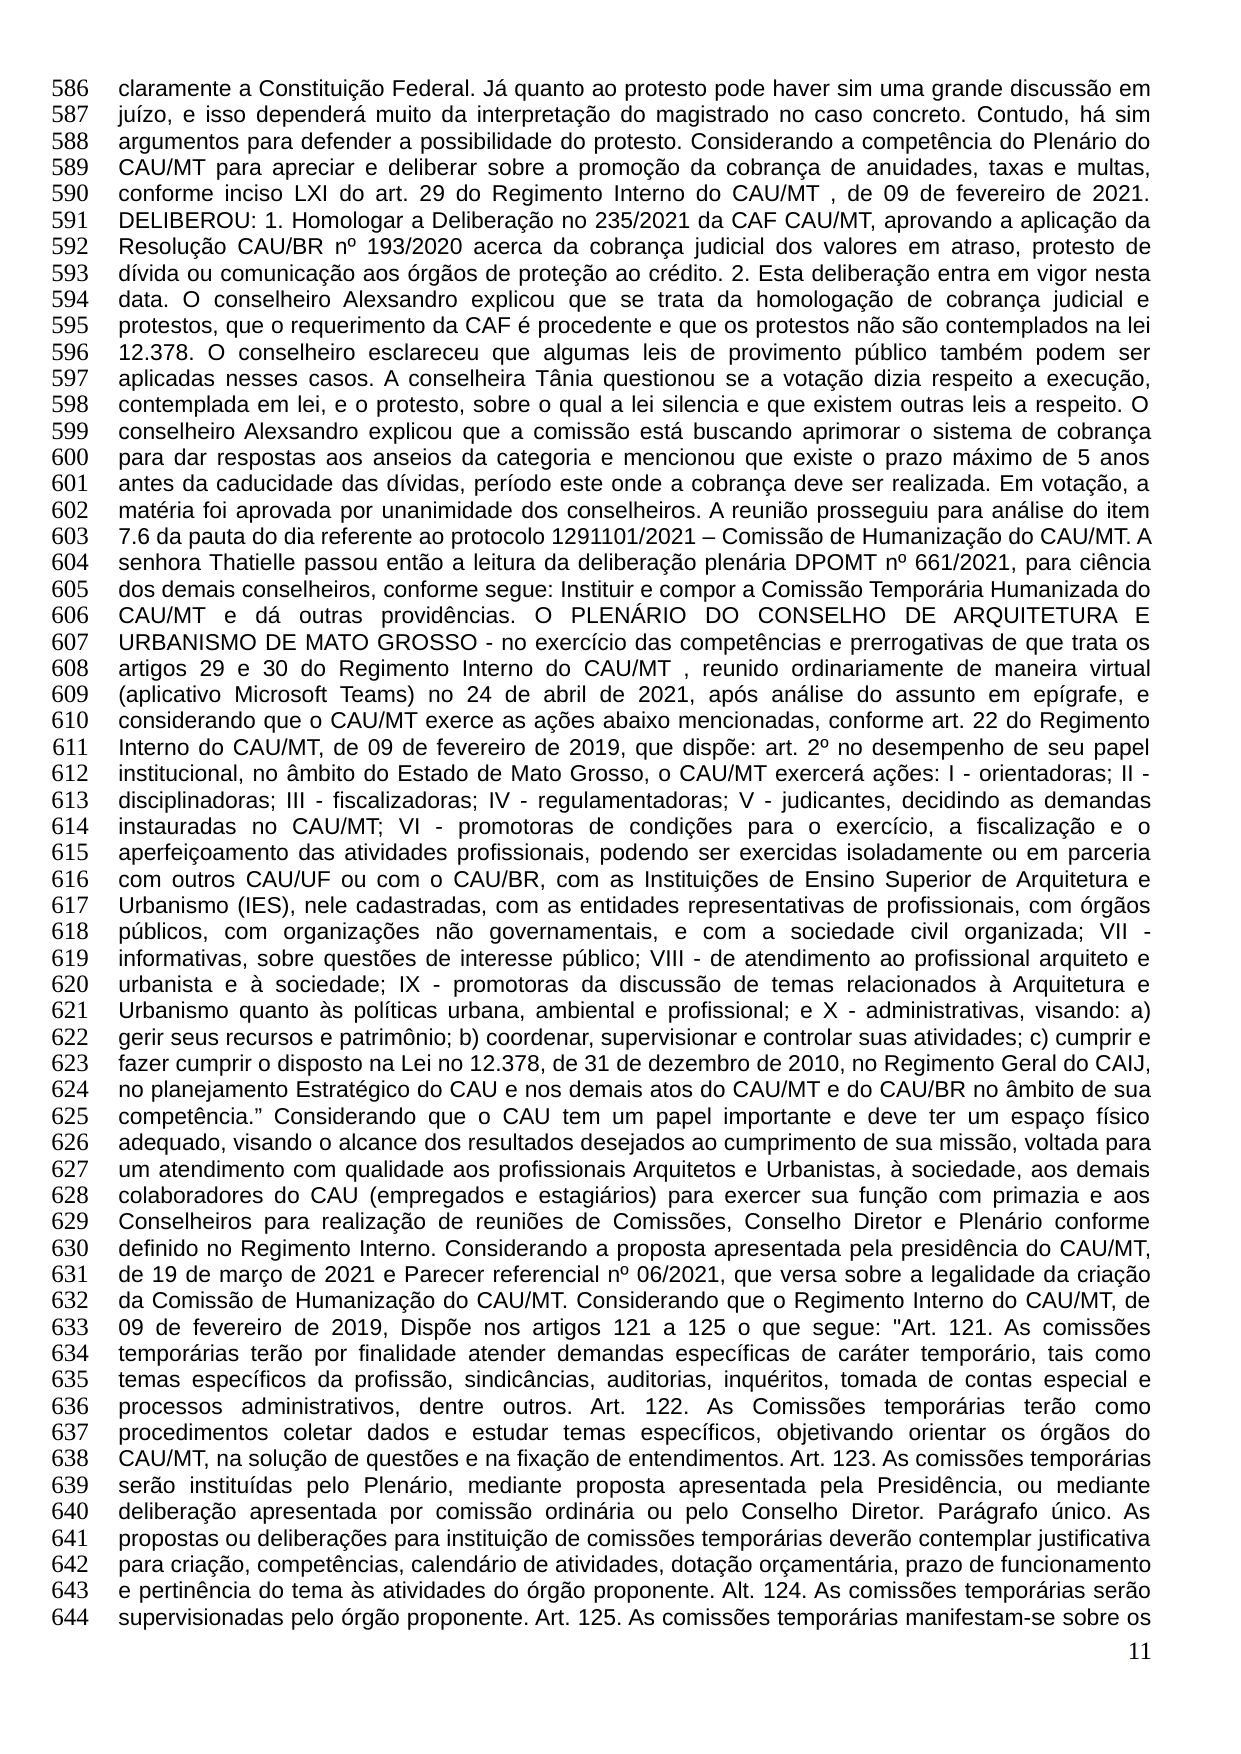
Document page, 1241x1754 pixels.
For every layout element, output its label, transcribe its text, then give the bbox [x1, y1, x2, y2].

text claramente a Constituição Federal. Já quanto ao protesto pode haver sim uma grande discussão em juízo, e isso dependerá muito da interpretação do magistrado no caso concreto. Contudo, há sim argumentos para defender a possibilidade do protesto. Considerando a competência do Plenário do CAU/MT para apreciar e deliberar sobre a promoção da cobrança de anuidades, taxas e multas, conforme inciso LXI do art. 29 do Regimento Interno do CAU/MT , de 09 de fevereiro de 2021. DELIBEROU: 1. Homologar a Deliberação no 235/2021 da CAF CAU/MT, aprovando a aplicação da Resolução CAU/BR nº 193/2020 acerca da cobrança judicial dos valores em atraso, protesto de dívida ou comunicação aos órgãos de proteção ao crédito. 2. Esta deliberação entra em vigor nesta data. O conselheiro Alexsandro explicou que se trata da homologação de cobrança judicial e protestos, que o requerimento da CAF é procedente e que os protestos não são contemplados na lei 12.378. O conselheiro esclareceu que algumas leis de provimento público também podem ser aplicadas nesses casos. A conselheira Tânia questionou se a votação dizia respeito a execução, contemplada em lei, e o protesto, sobre o qual a lei silencia e que existem outras leis a respeito. O conselheiro Alexsandro explicou que a comissão está buscando aprimorar o sistema de cobrança para dar respostas aos anseios da categoria e mencionou que existe o prazo máximo de 5 anos antes da caducidade das dívidas, período este onde a cobrança deve ser realizada. Em votação, a matéria foi aprovada por unanimidade dos conselheiros. A reunião prosseguiu para análise do item 7.6 da pauta do dia referente ao protocolo 1291101/2021 – Comissão de Humanização do CAU/MT. A senhora Thatielle passou então a leitura da deliberação plenária DPOMT nº 661/2021, para ciência dos demais conselheiros, conforme segue: Instituir e compor a Comissão Temporária Humanizada do CAU/MT e dá outras providências. O PLENÁRIO DO CONSELHO DE ARQUITETURA E URBANISMO DE MATO GROSSO - no exercício das competências e prerrogativas de que trata os artigos 29 e 30 do Regimento Interno do CAU/MT , reunido ordinariamente de maneira virtual (aplicativo Microsoft Teams) no 24 de abril de 2021, após análise do assunto em epígrafe, e considerando que o CAU/MT exerce as ações abaixo mencionadas, conforme art. 22 do Regimento Interno do CAU/MT, de 09 de fevereiro de 2019, que dispõe: art. 2º no desempenho de seu papel institucional, no âmbito do Estado de Mato Grosso, o CAU/MT exercerá ações: I - orientadoras; II - disciplinadoras; III - fiscalizadoras; IV - regulamentadoras; V - judicantes, decidindo as demandas instauradas no CAU/MT; VI - promotoras de condições para o exercício, a fiscalização e o aperfeiçoamento das atividades profissionais, podendo ser exercidas isoladamente ou em parceria com outros CAU/UF ou com o CAU/BR, com as Instituições de Ensino Superior de Arquitetura e Urbanismo (IES), nele cadastradas, com as entidades representativas de profissionais, com órgãos públicos, com organizações não governamentais, e com a sociedade civil organizada; VII - informativas, sobre questões de interesse público; VIII - de atendimento ao profissional arquiteto e urbanista e à sociedade; IX - promotoras da discussão de temas relacionados à Arquitetura e Urbanismo quanto às políticas urbana, ambiental e profissional; e X - administrativas, visando: a) gerir seus recursos e patrimônio; b) coordenar, supervisionar e controlar suas atividades; c) cumprir e fazer cumprir o disposto na Lei no 12.378, de 31 de dezembro de 2010, no Regimento Geral do CAIJ, no planejamento Estratégico do CAU e nos demais atos do CAU/MT e do CAU/BR no âmbito de sua competência.” Considerando que o CAU tem um papel importante e deve ter um espaço físico adequado, visando o alcance dos resultados desejados ao cumprimento de sua missão, voltada para um atendimento com qualidade aos profissionais Arquitetos e Urbanistas, à sociedade, aos demais colaboradores do CAU (empregados e estagiários) para exercer sua função com primazia e aos Conselheiros para realização de reuniões de Comissões, Conselho Diretor e Plenário conforme definido no Regimento Interno. Considerando a proposta apresentada pela presidência do CAU/MT, de 19 de março de 2021 e Parecer referencial nº 06/2021, que versa sobre a legalidade da criação da Comissão de Humanização do CAU/MT. Considerando que o Regimento Interno do CAU/MT, de 09 de fevereiro de 2019, Dispõe nos artigos 121 a 125 o que segue: "Art. 121. As comissões temporárias terão por finalidade atender demandas específicas de caráter temporário, tais como temas específicos da profissão, sindicâncias, auditorias, inquéritos, tomada de contas especial e processos administrativos, dentre outros. Art. 122. As Comissões temporárias terão como procedimentos coletar dados e estudar temas específicos, objetivando orientar os órgãos do CAU/MT, na solução de questões e na fixação de entendimentos. Art. 123. As comissões temporárias serão instituídas pelo Plenário, mediante proposta apresentada pela Presidência, ou mediante deliberação apresentada por comissão ordinária ou pelo Conselho Diretor. Parágrafo único. As propostas ou deliberações para instituição de comissões temporárias deverão contemplar justificativa para criação, competências, calendário de atividades, dotação orçamentária, prazo de funcionamento e pertinência do tema às atividades do órgão proponente. Alt. 124. As comissões temporárias serão supervisionadas pelo órgão proponente. Art. 125. As comissões temporárias manifestam-se sobre os [118, 75, 1152, 1630]
